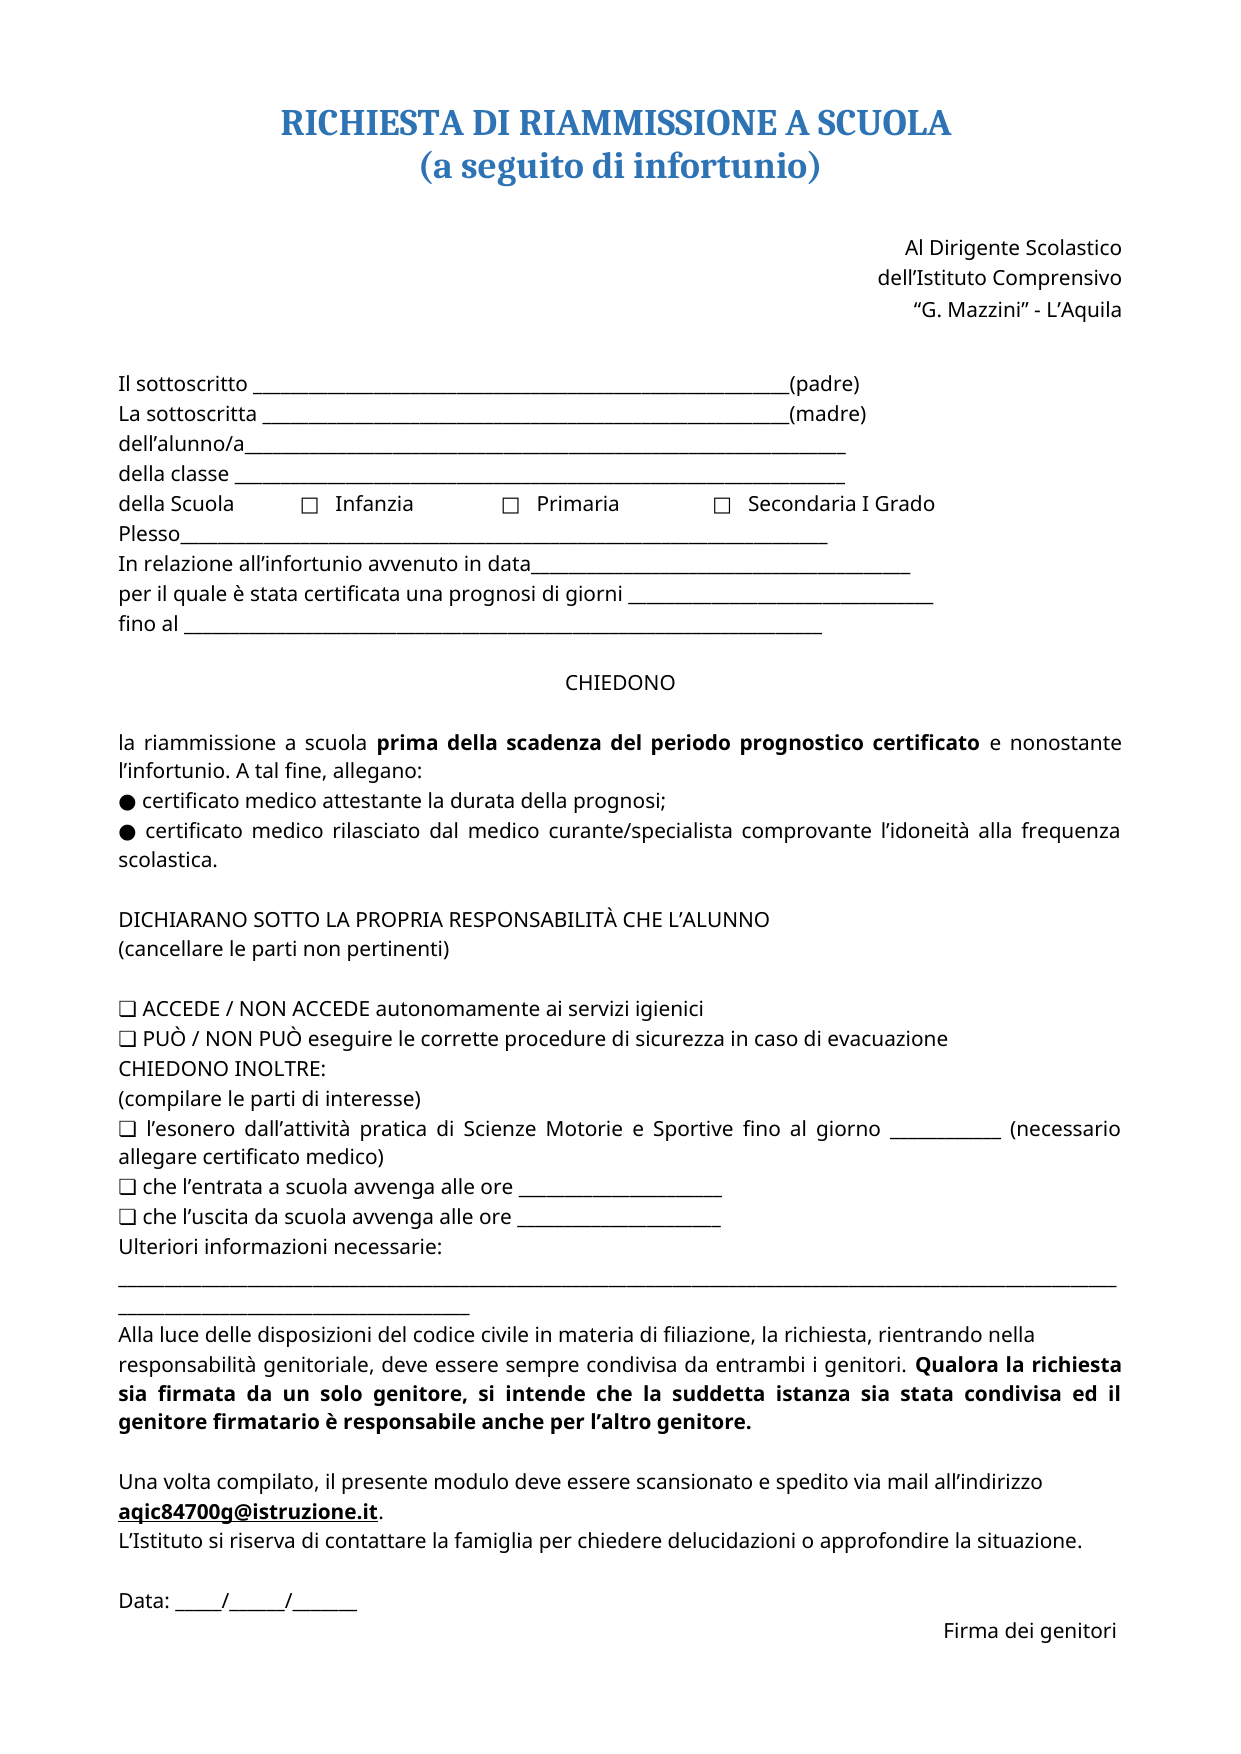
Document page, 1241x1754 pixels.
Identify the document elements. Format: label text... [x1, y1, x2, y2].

text ● certificato medico attestante la durata della prognosi; [118, 787, 1122, 815]
text ● certificato medico rilasciato dal medico curante/specialista comprovante l’idoneità alla frequenza scolastica. [118, 816, 1122, 873]
text CHIEDONO [118, 668, 1122, 697]
text Firma dei genitori [118, 1616, 1122, 1645]
text dell’alunno/a_________________________________________________________________ [118, 429, 1122, 458]
text Il sottoscritto __________________________________________________________(padre) [118, 369, 1122, 398]
text ❏ ACCEDE / NON ACCEDE autonomamente ai servizi igienici [118, 994, 1122, 1023]
text ❏ che l’uscita da scuola avvenga alle ore ______________________ [118, 1202, 1122, 1231]
text Alla luce delle disposizioni del codice civile in materia di filiazione, la richiesta, rientrando nella [118, 1320, 1122, 1349]
text la riammissione a scuola prima della scadenza del periodo prognostico certificato e nonostante l’infortunio. A tal fine, allegano: [118, 728, 1122, 785]
text Data: _____/______/_______ [118, 1586, 1122, 1615]
text RICHIESTA DI RIAMMISSIONE A SCUOLA [118, 102, 1122, 145]
text Al Dirigente Scolastico [856, 233, 1122, 261]
text (compilare le parti di interesse) [118, 1084, 1122, 1112]
text ❏ PUÒ / NON PUÒ eseguire le corrette procedure di sicurezza in caso di evacuazione [118, 1024, 1122, 1053]
text dell’Istituto Comprensivo [782, 263, 1122, 291]
text della classe __________________________________________________________________ [118, 459, 1122, 488]
text DICHIARANO SOTTO LA PROPRIA RESPONSABILITÀ CHE L’ALUNNO [118, 905, 1122, 933]
text L’Istituto si riserva di contattare la famiglia per chiedere delucidazioni o approfondire la situazione. [118, 1527, 1122, 1555]
text fino al _____________________________________________________________________ [118, 609, 1122, 637]
text (cancellare le parti non pertinenti) [118, 934, 1122, 963]
text Ulteriori informazioni necessarie: [118, 1232, 1122, 1261]
text In relazione all’infortunio avvenuto in data_________________________________________ [118, 549, 1122, 577]
text per il quale è stata certificata una prognosi di giorni _________________________________ [118, 579, 1122, 607]
text aqic84700g@istruzione.it. [118, 1497, 1122, 1525]
text CHIEDONO INOLTRE: [118, 1054, 1122, 1083]
text “G. Mazzini” - L’Aquila [782, 295, 1122, 323]
text Plesso______________________________________________________________________ [118, 519, 1122, 547]
text ❏ l’esonero dall’attività pratica di Scienze Motorie e Sportive fino al giorno ____________ (necessario allegare certificato medico) [118, 1114, 1122, 1171]
text responsabilità genitoriale, deve essere sempre condivisa da entrambi i genitori. Qualora la richiesta sia firmata da un solo genitore, si intende che la suddetta istanza sia stata condivisa ed il genitore firmatario è responsabile anche per l’altro genitore. [118, 1350, 1122, 1436]
text La sottoscritta _________________________________________________________(madre) [118, 399, 1122, 428]
text (a seguito di infortunio) [118, 145, 1122, 188]
text __________________________________________________________________________________________________________________________________________________ [118, 1262, 1122, 1319]
text Una volta compilato, il presente modulo deve essere scansionato e spedito via mail all’indirizzo [118, 1467, 1122, 1495]
text ❏ che l’entrata a scuola avvenga alle ore ______________________ [118, 1172, 1122, 1201]
text della Scuola □ Infanzia □ Primaria □ Secondaria I Grado [118, 489, 1122, 517]
